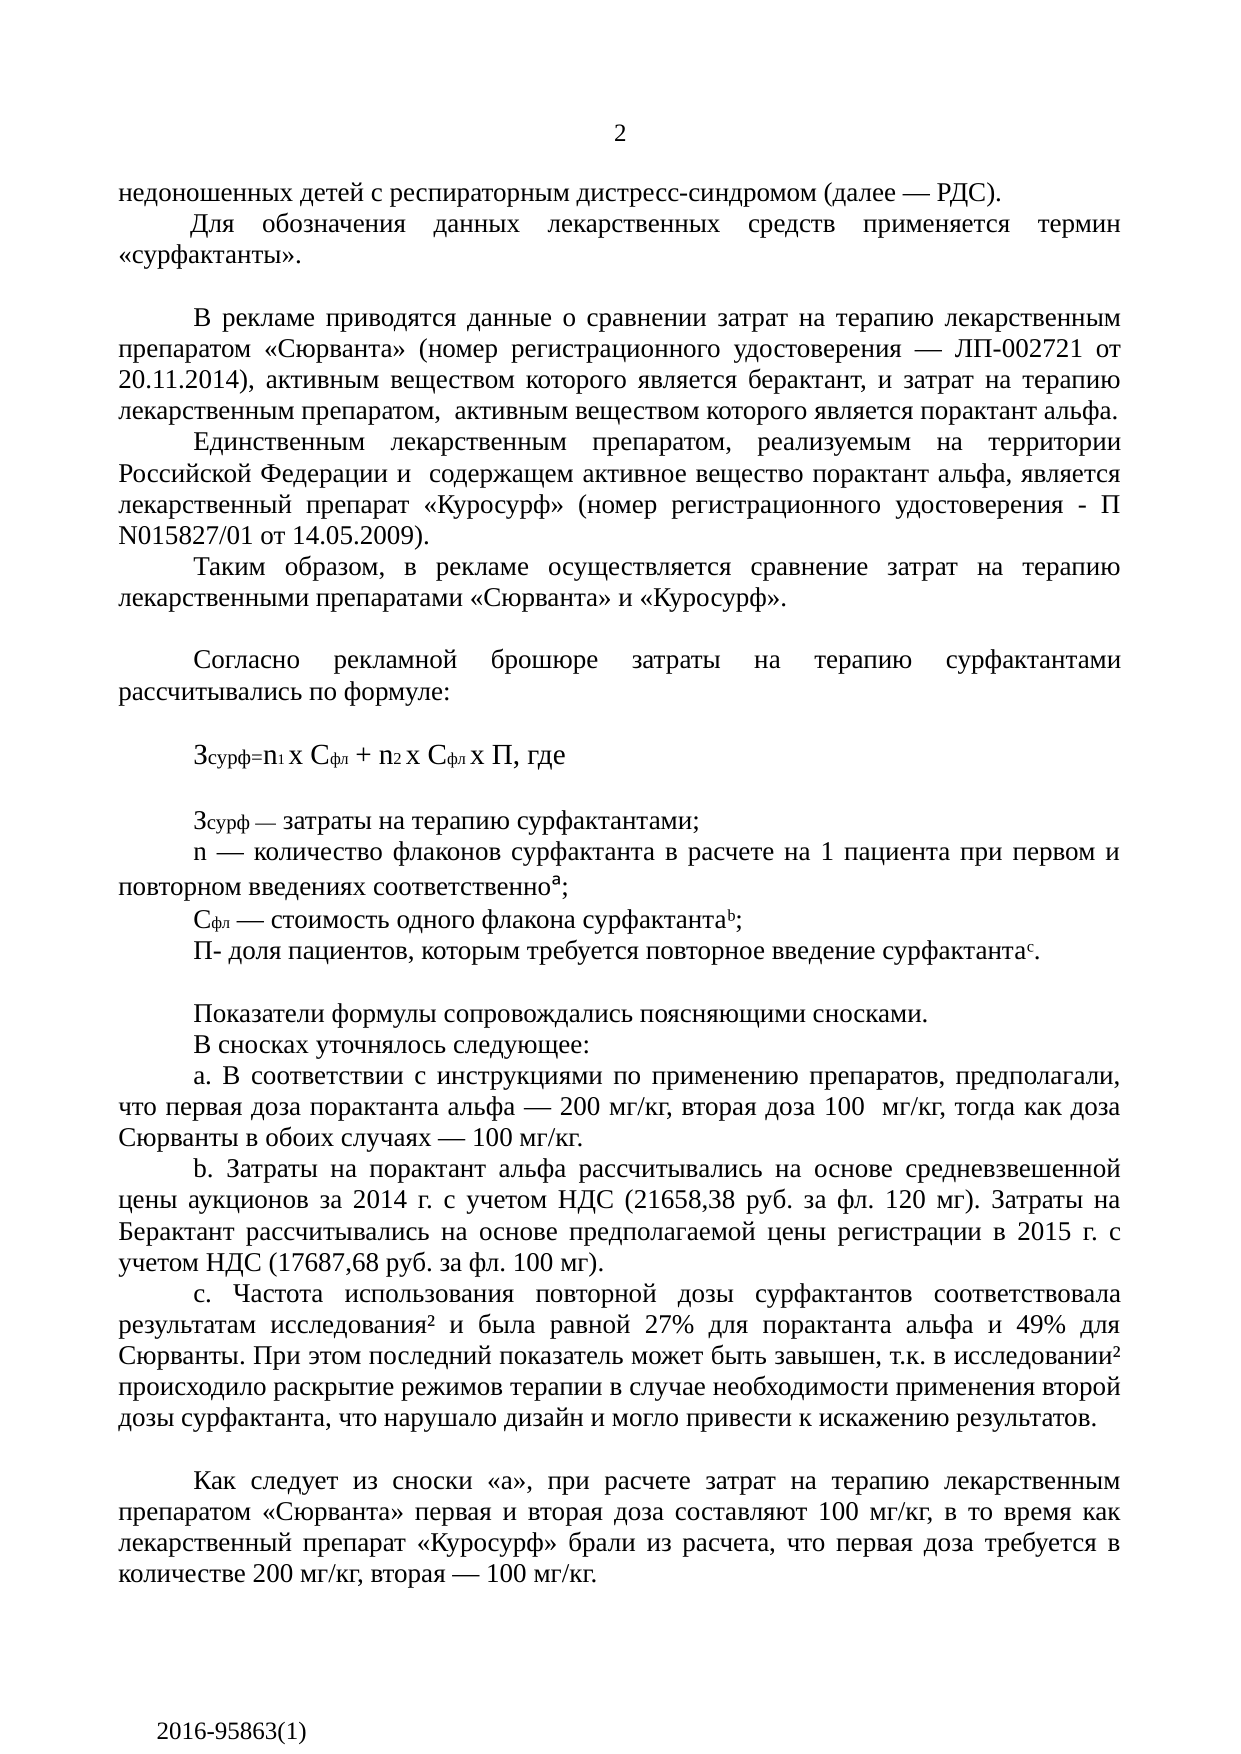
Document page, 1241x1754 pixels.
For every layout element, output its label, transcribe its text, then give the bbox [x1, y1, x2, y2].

text Единственным лекарственным препаратом, реализуемым на территории Российской Федерации и содержащем активное вещество порактант альфа, является лекарственный препарат «Куросурф» (номер регистрационного удостоверения - П N015827/01 от 14.05.2009). [118, 426, 1122, 550]
text Для обозначения данных лекарственных средств применяется термин «сурфактанты». [118, 207, 1122, 270]
text Сфл — стоимость одного флакона сурфактантаᵇ; [118, 903, 1122, 934]
text Зсурф — затраты на терапию сурфактантами; [118, 804, 1122, 835]
text b. Затраты на порактант альфа рассчитывались на основе средневзвешенной цены аукционов за 2014 г. с учетом НДС (21658,38 руб. за фл. 120 мг). Затраты на Берактант рассчитывались на основе предполагаемой цены регистрации в 2015 г. с учетом НДС (17687,68 руб. за фл. 100 мг). [118, 1152, 1122, 1277]
text недоношенных детей с респираторным дистресс-синдромом (далее — РДС). [118, 176, 1122, 207]
text В рекламе приводятся данные о сравнении затрат на терапию лекарственным препаратом «Сюрванта» (номер регистрационного удостоверения — ЛП-002721 от 20.11.2014), активным веществом которого является берактант, и затрат на терапию лекарственным препаратом, активным веществом которого является порактант альфа. [118, 301, 1122, 426]
text Зсурф=n1 х Сфл + n2 x Сфл x П, где [118, 737, 1122, 771]
text Согласно рекламной брошюре затраты на терапию сурфактантами рассчитывались по формуле: [118, 643, 1122, 706]
text Таким образом, в рекламе осуществляется сравнение затрат на терапию лекарственными препаратами «Сюрванта» и «Куросурф». [118, 550, 1122, 612]
text П- доля пациентов, которым требуется повторное введение сурфактантаᶜ. [118, 934, 1122, 966]
text n — количество флаконов сурфактанта в расчете на 1 пациента при первом и повторном введениях соответственноª; [118, 835, 1122, 903]
text а. В соответствии с инструкциями по применению препаратов, предполагали, что первая доза порактанта альфа — 200 мг/кг, вторая доза 100 мг/кг, тогда как доза Сюрванты в обоих случаях — 100 мг/кг. [118, 1059, 1122, 1152]
text В сносках уточнялось следующее: [118, 1028, 1122, 1059]
text Показатели формулы сопровождались поясняющими сносками. [118, 997, 1122, 1028]
text с. Частота использования повторной дозы сурфактантов соответствовала результатам исследования² и была равной 27% для порактанта альфа и 49% для Сюрванты. При этом последний показатель может быть завышен, т.к. в исследовании² происходило раскрытие режимов терапии в случае необходимости применения второй дозы сурфактанта, что нарушало дизайн и могло привести к искажению результатов. [118, 1277, 1122, 1433]
text Как следует из сноски «а», при расчете затрат на терапию лекарственным препаратом «Сюрванта» первая и вторая доза составляют 100 мг/кг, в то время как лекарственный препарат «Куросурф» брали из расчета, что первая доза требуется в количестве 200 мг/кг, вторая — 100 мг/кг. [118, 1464, 1122, 1588]
